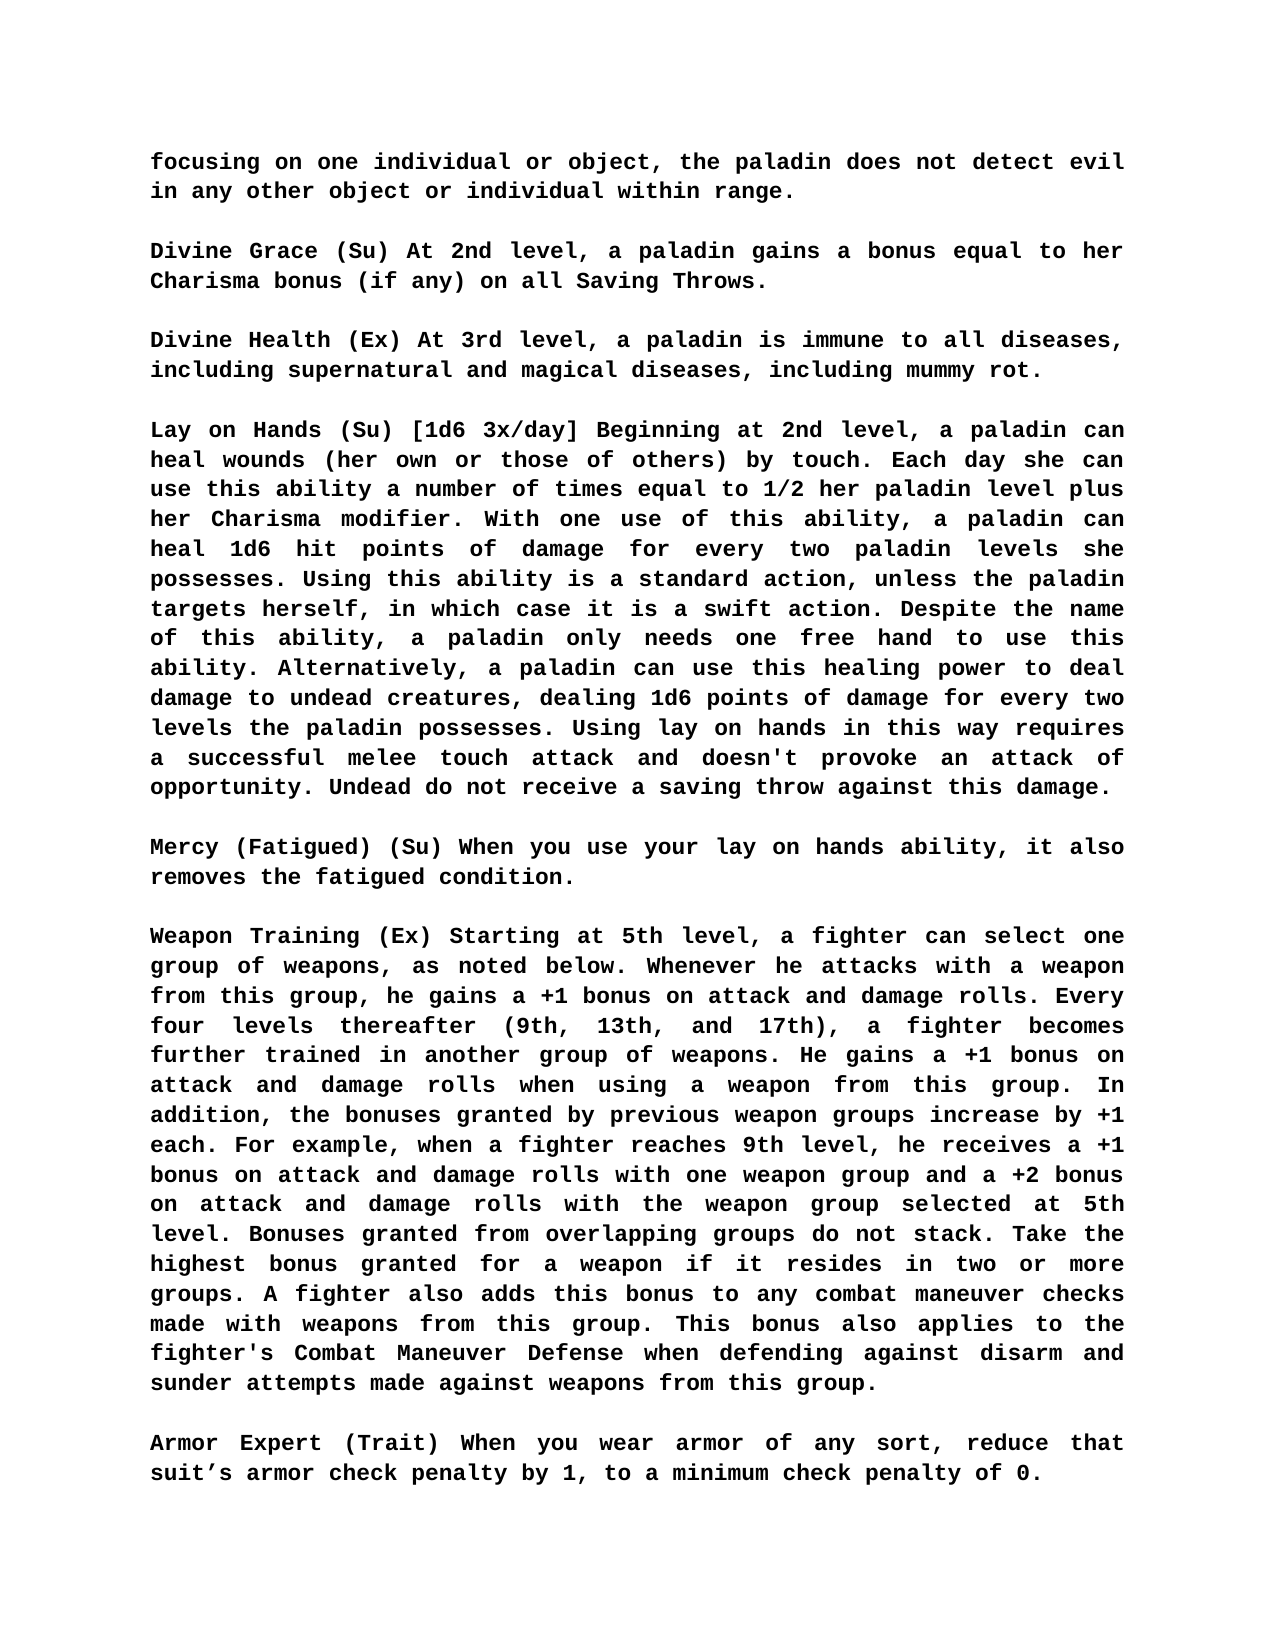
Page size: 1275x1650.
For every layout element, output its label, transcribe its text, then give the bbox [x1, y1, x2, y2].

text Divine Grace (Su) At 2nd level, a paladin gains a bonus equal to her Charisma bonus (if any) on all Saving Throws. [150, 239, 1125, 295]
text Armor Expert (Trait) When you wear armor of any sort, reduce that suit’s armor check penalty by 1, to a minimum check penalty of 0. [150, 1431, 1125, 1487]
text Mercy (Fatigued) (Su) When you use your lay on hands ability, it also removes the fatigued condition. [150, 835, 1125, 891]
text Lay on Hands (Su) [1d6 3x/day] Beginning at 2nd level, a paladin can heal wounds (her own or those of others) by touch. Each day she can use this ability a number of times equal to 1/2 her paladin level plus her Charisma modifier. With one use of this ability, a paladin can heal 1d6 hit points of damage for every two paladin levels she possesses. Using this ability is a standard action, unless the paladin targets herself, in which case it is a swift action. Despite the name of this ability, a paladin only needs one free hand to use this ability. Alternatively, a paladin can use this healing power to deal damage to undead creatures, dealing 1d6 points of damage for every two levels the paladin possesses. Using lay on hands in this way requires a successful melee touch attack and doesn't provoke an attack of opportunity. Undead do not receive a saving throw against this damage. [150, 418, 1125, 802]
text focusing on one individual or object, the paladin does not detect evil in any other object or individual within range. [150, 150, 1125, 206]
text Divine Health (Ex) At 3rd level, a paladin is immune to all diseases, including supernatural and magical diseases, including mummy rot. [150, 329, 1125, 384]
text Weapon Training (Ex) Starting at 5th level, a fighter can select one group of weapons, as noted below. Whenever he attacks with a weapon from this group, he gains a +1 bonus on attack and damage rolls. Every four levels thereafter (9th, 13th, and 17th), a fighter becomes further trained in another group of weapons. He gains a +1 bonus on attack and damage rolls when using a weapon from this group. In addition, the bonuses granted by previous weapon groups increase by +1 each. For example, when a fighter reaches 9th level, he receives a +1 bonus on attack and damage rolls with one weapon group and a +2 bonus on attack and damage rolls with the weapon group selected at 5th level. Bonuses granted from overlapping groups do not stack. Take the highest bonus granted for a weapon if it resides in two or more groups. A fighter also adds this bonus to any combat maneuver checks made with weapons from this group. This bonus also applies to the fighter's Combat Maneuver Defense when defending against disarm and sunder attempts made against weapons from this group. [150, 924, 1125, 1397]
